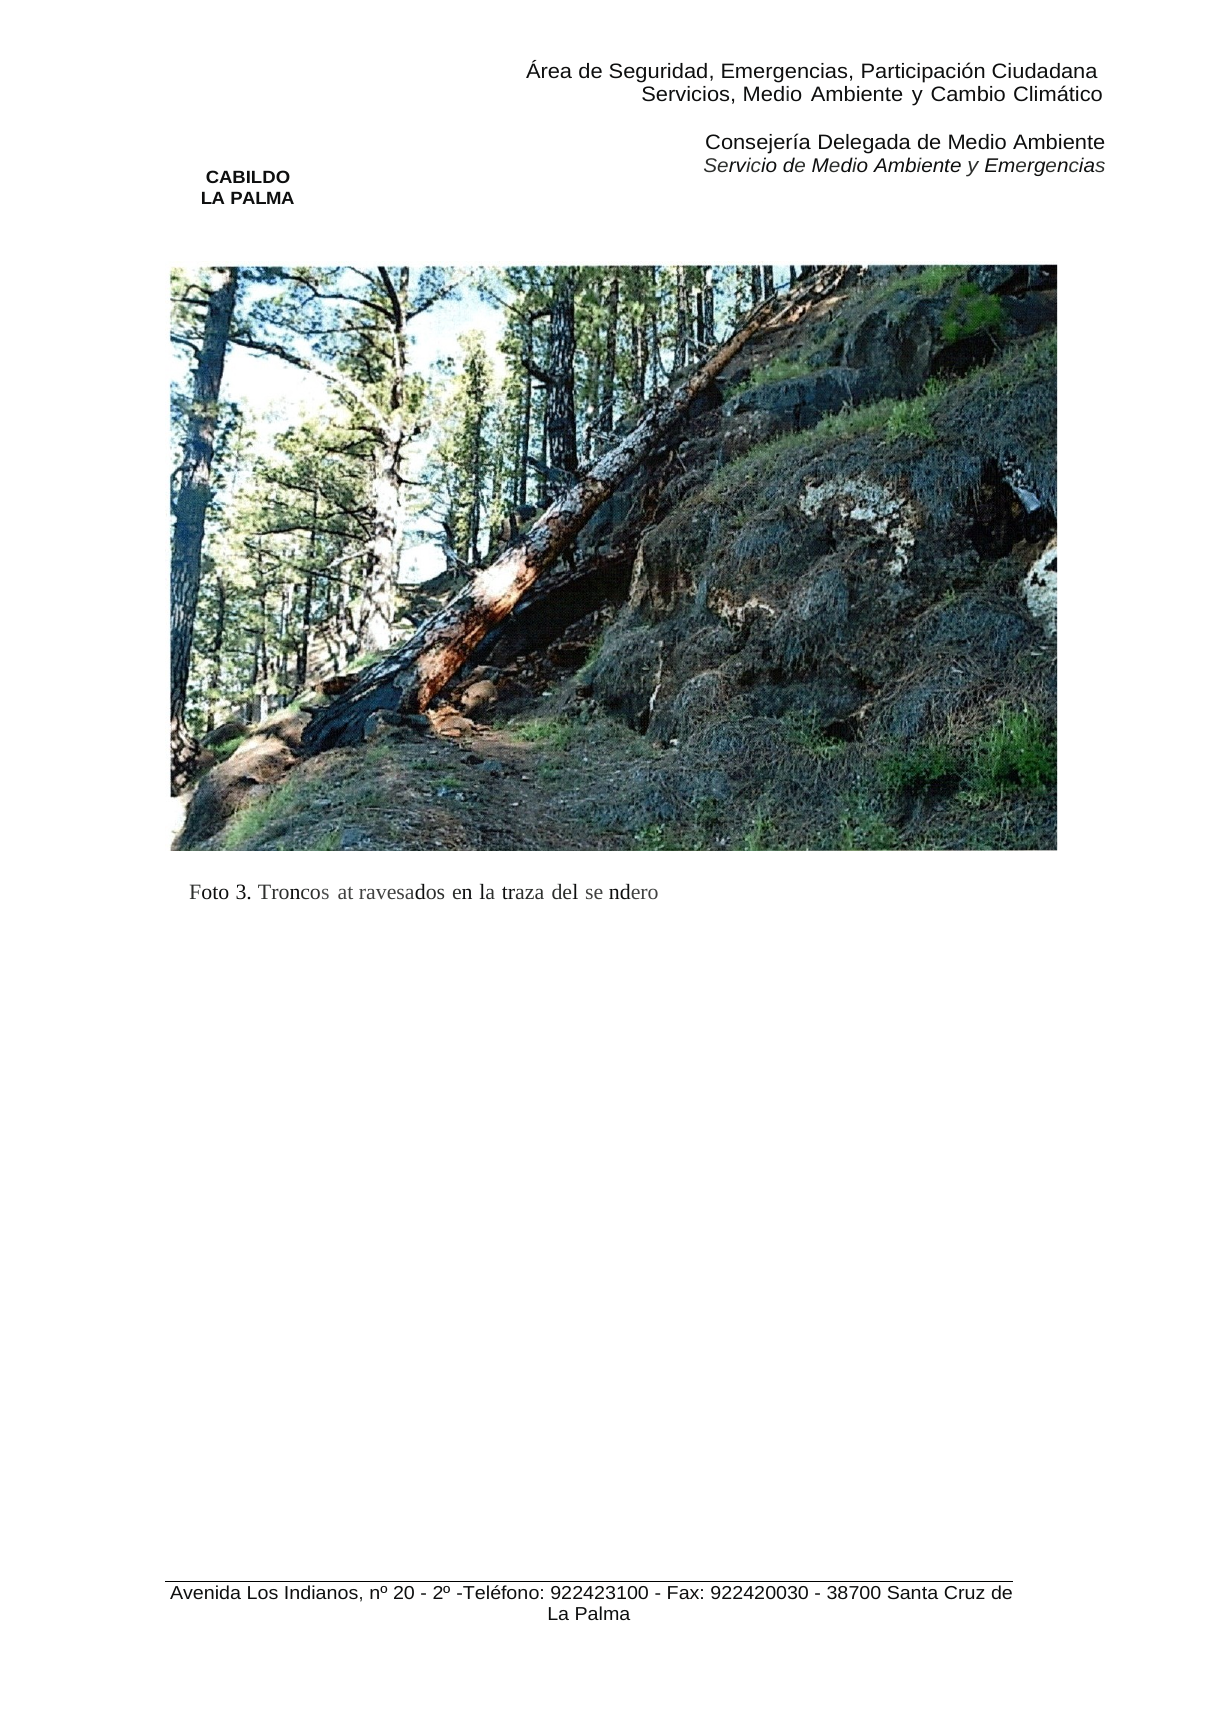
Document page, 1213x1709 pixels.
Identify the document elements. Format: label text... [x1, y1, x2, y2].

text Foto 3. Troncos at ravesados en la traza del se ndero [189, 879, 1119, 904]
text Avenida Los Indianos, nº 20 - 2º -Teléfono: 922423100 - Fax: 922420030 - 38700 Santa Cruz de La Palma [170, 1581, 1021, 1624]
text Área de Seguridad, Emergencias, Participación Ciudadana Servicios, Medio Ambiente y Cambio Climático [526, 60, 1119, 106]
text CABILDO LA PALMA [201, 167, 299, 208]
text Consejería Delegada de Medio Ambiente [705, 130, 1119, 154]
text Servicio de Medio Ambiente y Emergencias [703, 154, 1119, 177]
